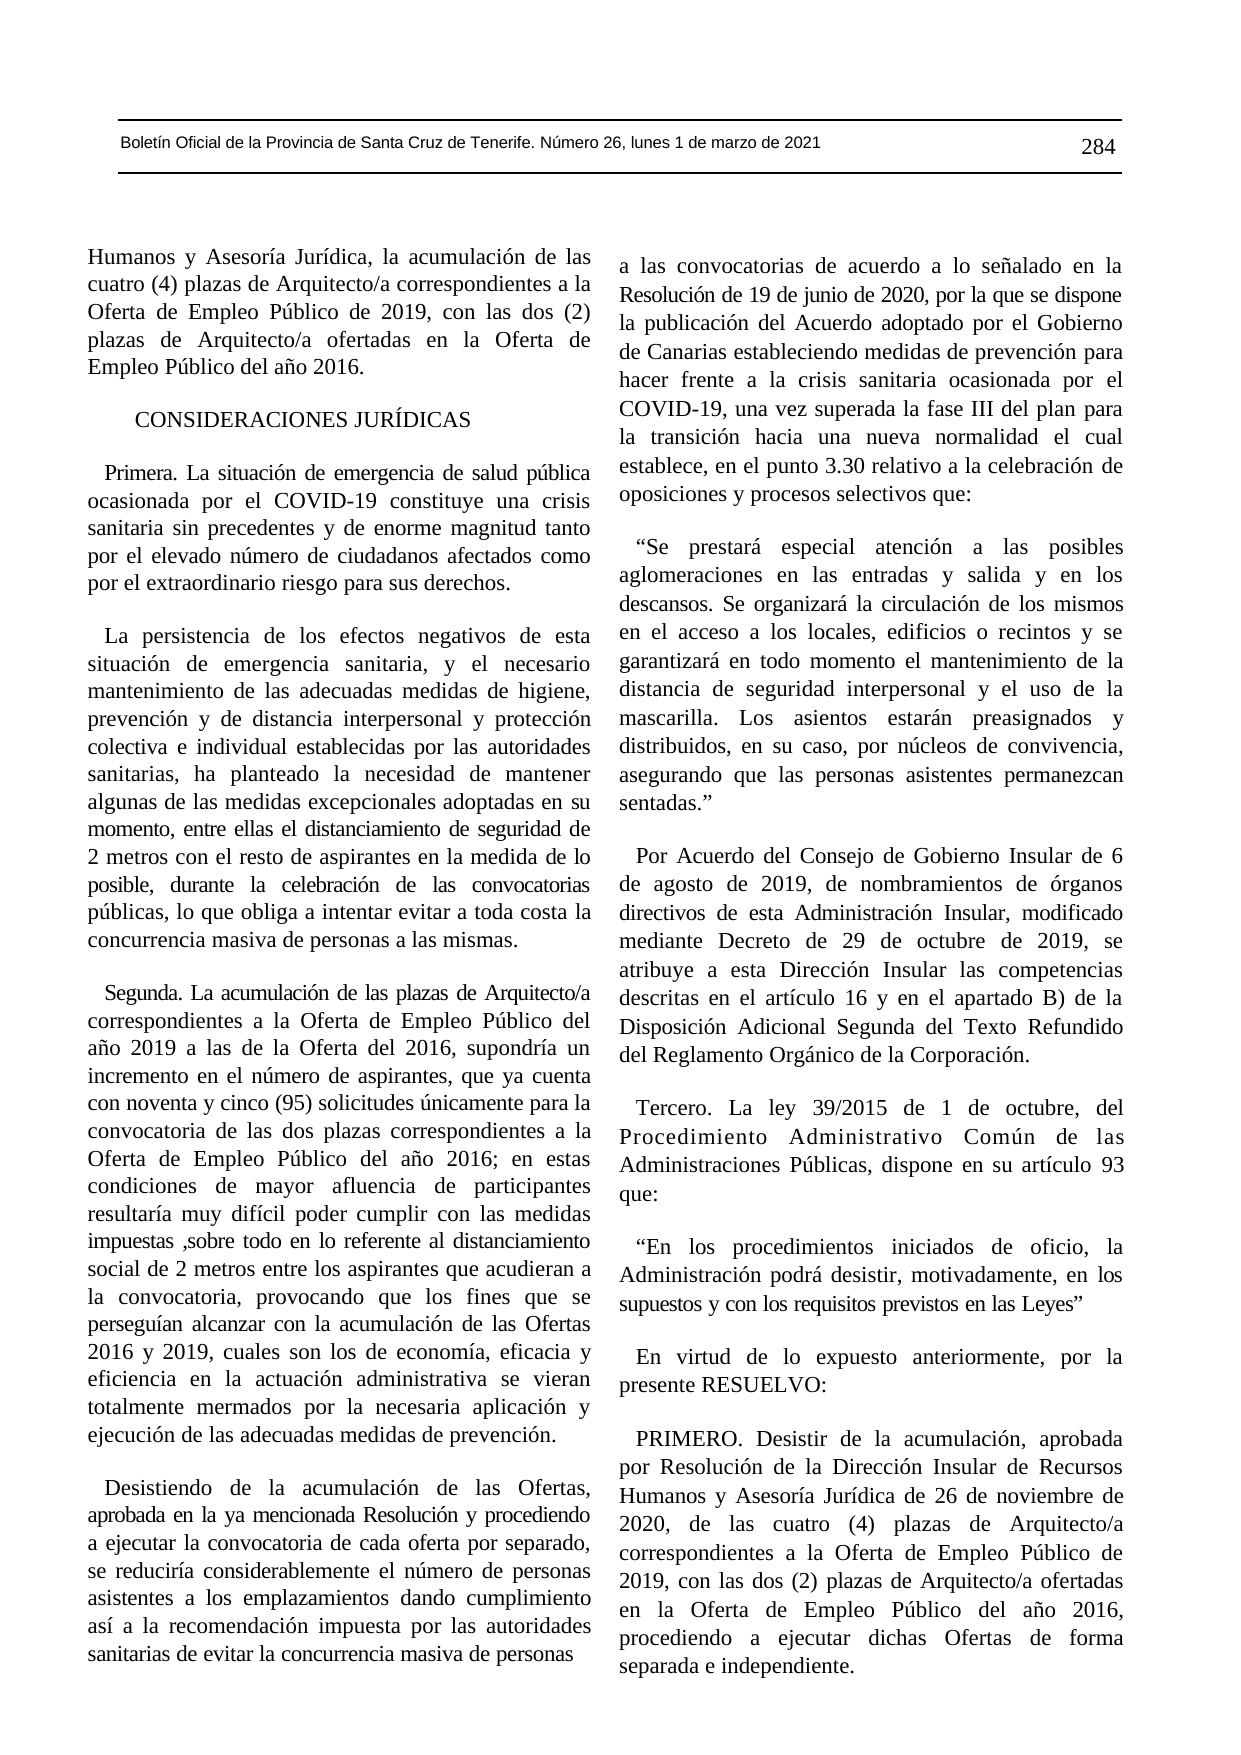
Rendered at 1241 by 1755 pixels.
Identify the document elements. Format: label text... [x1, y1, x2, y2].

text Por Acuerdo del Consejo de Gobierno Insular de 6 de agosto de 2019, de nombramientos de órganos directivos de esta Administración Insular, modificado mediante Decreto de 29 de octubre de 2019, se atribuye a esta Dirección Insular las competencias descritas en el artículo 16 y en el apartado B) de la Disposición Adicional Segunda del Texto Refundido del Reglamento Orgánico de la Corporación. [619, 842, 1123, 1067]
text Desistiendo de la acumulación de las Ofertas, aprobada en la ya mencionada Resolución y procediendo a ejecutar la convocatoria de cada oferta por separado, se reduciría considerablemente el número de personas asistentes a los emplazamientos dando cumplimiento así a la recomendación impuesta por las autoridades sanitarias de evitar la concurrencia masiva de personas [87, 1474, 591, 1666]
text PRIMERO. Desistir de la acumulación, aprobada por Resolución de la Dirección Insular de Recursos Humanos y Asesoría Jurídica de 26 de noviembre de 2020, de las cuatro (4) plazas de Arquitecto/a correspondientes a la Oferta de Empleo Público de 2019, con las dos (2) plazas de Arquitecto/a ofertadas en la Oferta de Empleo Público del año 2016, procediendo a ejecutar dichas Ofertas de forma separada e independiente. [619, 1425, 1124, 1679]
text CONSIDERACIONES JURÍDICAS [134, 406, 595, 432]
text La persistencia de los efectos negativos de esta situación de emergencia sanitaria, y el necesario mantenimiento de las adecuadas medidas de higiene, prevención y de distancia interpersonal y protección colectiva e individual establecidas por las autoridades sanitarias, ha planteado la necesidad de mantener algunas de las medidas excepcionales adoptadas en su momento, entre ellas el distanciamiento de seguridad de 2 metros con el resto de aspirantes en la medida de lo posible, durante la celebración de las convocatorias públicas, lo que obliga a intentar evitar a toda costa la concurrencia masiva de personas a las mismas. [87, 622, 591, 952]
text Tercero. La ley 39/2015 de 1 de octubre, del Procedimiento Administrativo Común de las Administraciones Públicas, dispone en su artículo 93 que: [619, 1094, 1124, 1206]
text “En los procedimientos iniciados de oficio, la Administración podrá desistir, motivadamente, en los supuestos y con los requisitos previstos en las Leyes” [619, 1233, 1123, 1316]
text “Se prestará especial atención a las posibles aglomeraciones en las entradas y salida y en los descansos. Se organizará la circulación de los mismos en el acceso a los locales, edificios o recintos y se garantizará en todo momento el mantenimiento de la distancia de seguridad interpersonal y el uso de la mascarilla. Los asientos estarán preasignados y distribuidos, en su caso, por núcleos de convivencia, asegurando que las personas asistentes permanezcan sentadas.” [619, 533, 1124, 815]
text Primera. La situación de emergencia de salud pública ocasionada por el COVID-19 constituye una crisis sanitaria sin precedentes y de enorme magnitud tanto por el elevado número de ciudadanos afectados como por el extraordinario riesgo para sus derechos. [87, 459, 591, 596]
text Segunda. La acumulación de las plazas de Arquitecto/a correspondientes a la Oferta de Empleo Público del año 2019 a las de la Oferta del 2016, supondría un incremento en el número de aspirantes, que ya cuenta con noventa y cinco (95) solicitudes únicamente para la convocatoria de las dos plazas correspondientes a la Oferta de Empleo Público del año 2016; en estas condiciones de mayor afluencia de participantes resultaría muy difícil poder cumplir con las medidas impuestas ,sobre todo en lo referente al distanciamiento social de 2 metros entre los aspirantes que acudieran a la convocatoria, provocando que los fines que se perseguían alcanzar con la acumulación de las Ofertas 2016 y 2019, cuales son los de economía, eficacia y eficiencia en la actuación administrativa se vieran totalmente mermados por la necesaria aplicación y ejecución de las adecuadas medidas de prevención. [87, 979, 591, 1447]
text a las convocatorias de acuerdo a lo señalado en la Resolución de 19 de junio de 2020, por la que se dispone la publicación del Acuerdo adoptado por el Gobierno de Canarias estableciendo medidas de prevención para hacer frente a la crisis sanitaria ocasionada por el COVID-19, una vez superada la fase III del plan para la transición hacia una nueva normalidad el cual establece, en el punto 3.30 relativo a la celebración de oposiciones y procesos selectivos que: [619, 253, 1123, 506]
text Humanos y Asesoría Jurídica, la acumulación de las cuatro (4) plazas de Arquitecto/a correspondientes a la Oferta de Empleo Público de 2019, con las dos (2) plazas de Arquitecto/a ofertadas en la Oferta de Empleo Público del año 2016. [87, 243, 591, 380]
text En virtud de lo expuesto anteriormente, por la presente RESUELVO: [619, 1343, 1123, 1398]
